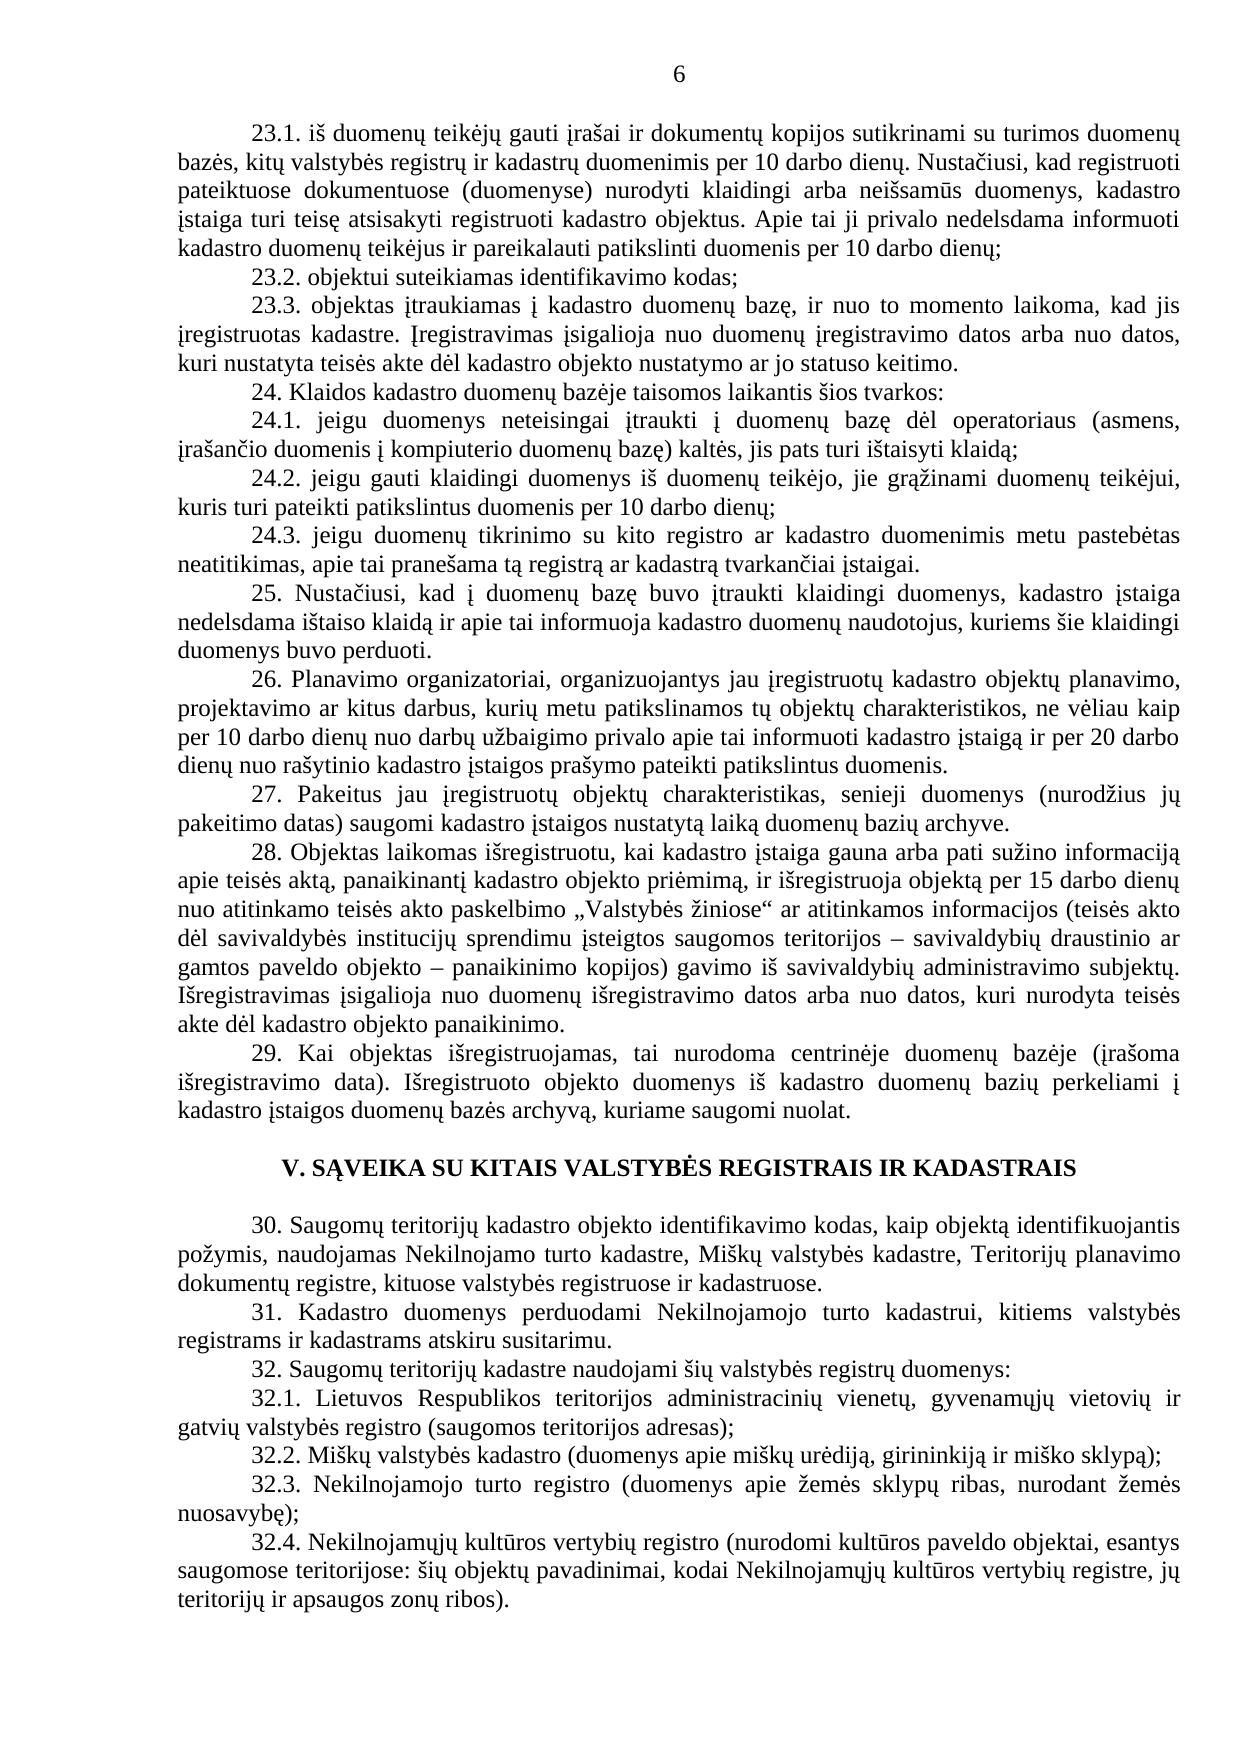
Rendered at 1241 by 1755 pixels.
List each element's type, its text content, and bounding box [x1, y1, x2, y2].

text 28. Objektas laikomas išregistruotu, kai kadastro įstaiga gauna arba pati sužino informaciją apie teisės aktą, panaikinantį kadastro objekto priėmimą, ir išregistruoja objektą per 15 darbo dienų nuo atitinkamo teisės akto paskelbimo „Valstybės žiniose“ ar atitinkamos informacijos (teisės akto dėl savivaldybės institucijų sprendimu įsteigtos saugomos teritorijos – savivaldybių draustinio ar gamtos paveldo objekto – panaikinimo kopijos) gavimo iš savivaldybių administravimo subjektų. Išregistravimas įsigalioja nuo duomenų išregistravimo datos arba nuo datos, kuri nurodyta teisės akte dėl kadastro objekto panaikinimo. [177, 837, 1181, 1038]
text 32. Saugomų teritorijų kadastre naudojami šių valstybės registrų duomenys: [177, 1354, 1181, 1383]
text 24. Klaidos kadastro duomenų bazėje taisomos laikantis šios tvarkos: [177, 377, 1181, 406]
text 24.1. jeigu duomenys neteisingai įtraukti į duomenų bazę dėl operatoriaus (asmens, įrašančio duomenis į kompiuterio duomenų bazę) kaltės, jis pats turi ištaisyti klaidą; [177, 406, 1181, 463]
text 23.2. objektui suteikiamas identifikavimo kodas; [177, 262, 1181, 291]
text 29. Kai objektas išregistruojamas, tai nurodoma centrinėje duomenų bazėje (įrašoma išregistravimo data). Išregistruoto objekto duomenys iš kadastro duomenų bazių perkeliami į kadastro įstaigos duomenų bazės archyvą, kuriame saugomi nuolat. [177, 1038, 1181, 1124]
text 32.1. Lietuvos Respublikos teritorijos administracinių vienetų, gyvenamųjų vietovių ir gatvių valstybės registro (saugomos teritorijos adresas); [177, 1383, 1181, 1441]
text 27. Pakeitus jau įregistruotų objektų charakteristikas, senieji duomenys (nurodžius jų pakeitimo datas) saugomi kadastro įstaigos nustatytą laiką duomenų bazių archyve. [177, 779, 1181, 837]
text 26. Planavimo organizatoriai, organizuojantys jau įregistruotų kadastro objektų planavimo, projektavimo ar kitus darbus, kurių metu patikslinamos tų objektų charakteristikos, ne vėliau kaip per 10 darbo dienų nuo darbų užbaigimo privalo apie tai informuoti kadastro įstaigą ir per 20 darbo dienų nuo rašytinio kadastro įstaigos prašymo pateikti patikslintus duomenis. [177, 664, 1181, 779]
text 32.4. Nekilnojamųjų kultūros vertybių registro (nurodomi kultūros paveldo objektai, esantys saugomose teritorijose: šių objektų pavadinimai, kodai Nekilnojamųjų kultūros vertybių registre, jų teritorijų ir apsaugos zonų ribos). [177, 1527, 1181, 1613]
text 23.3. objektas įtraukiamas į kadastro duomenų bazę, ir nuo to momento laikoma, kad jis įregistruotas kadastre. Įregistravimas įsigalioja nuo duomenų įregistravimo datos arba nuo datos, kuri nustatyta teisės akte dėl kadastro objekto nustatymo ar jo statuso keitimo. [177, 291, 1181, 377]
text 32.2. Miškų valstybės kadastro (duomenys apie miškų urėdiją, girininkiją ir miško sklypą); [177, 1441, 1181, 1469]
text V. SĄVEIKA SU KITAIS VALSTYBĖS REGISTRAIS IR KADASTRAIS [177, 1153, 1181, 1182]
text 24.3. jeigu duomenų tikrinimo su kito registro ar kadastro duomenimis metu pastebėtas neatitikimas, apie tai pranešama tą registrą ar kadastrą tvarkančiai įstaigai. [177, 521, 1181, 578]
text 30. Saugomų teritorijų kadastro objekto identifikavimo kodas, kaip objektą identifikuojantis požymis, naudojamas Nekilnojamo turto kadastre, Miškų valstybės kadastre, Teritorijų planavimo dokumentų registre, kituose valstybės registruose ir kadastruose. [177, 1211, 1181, 1297]
text 32.3. Nekilnojamojo turto registro (duomenys apie žemės sklypų ribas, nurodant žemės nuosavybę); [177, 1469, 1181, 1527]
text 25. Nustačiusi, kad į duomenų bazę buvo įtraukti klaidingi duomenys, kadastro įstaiga nedelsdama ištaiso klaidą ir apie tai informuoja kadastro duomenų naudotojus, kuriems šie klaidingi duomenys buvo perduoti. [177, 578, 1181, 664]
text 24.2. jeigu gauti klaidingi duomenys iš duomenų teikėjo, jie grąžinami duomenų teikėjui, kuris turi pateikti patikslintus duomenis per 10 darbo dienų; [177, 463, 1181, 521]
text 23.1. iš duomenų teikėjų gauti įrašai ir dokumentų kopijos sutikrinami su turimos duomenų bazės, kitų valstybės registrų ir kadastrų duomenimis per 10 darbo dienų. Nustačiusi, kad registruoti pateiktuose dokumentuose (duomenyse) nurodyti klaidingi arba neišsamūs duomenys, kadastro įstaiga turi teisę atsisakyti registruoti kadastro objektus. Apie tai ji privalo nedelsdama informuoti kadastro duomenų teikėjus ir pareikalauti patikslinti duomenis per 10 darbo dienų; [177, 118, 1181, 262]
text 31. Kadastro duomenys perduodami Nekilnojamojo turto kadastrui, kitiems valstybės registrams ir kadastrams atskiru susitarimu. [177, 1297, 1181, 1354]
